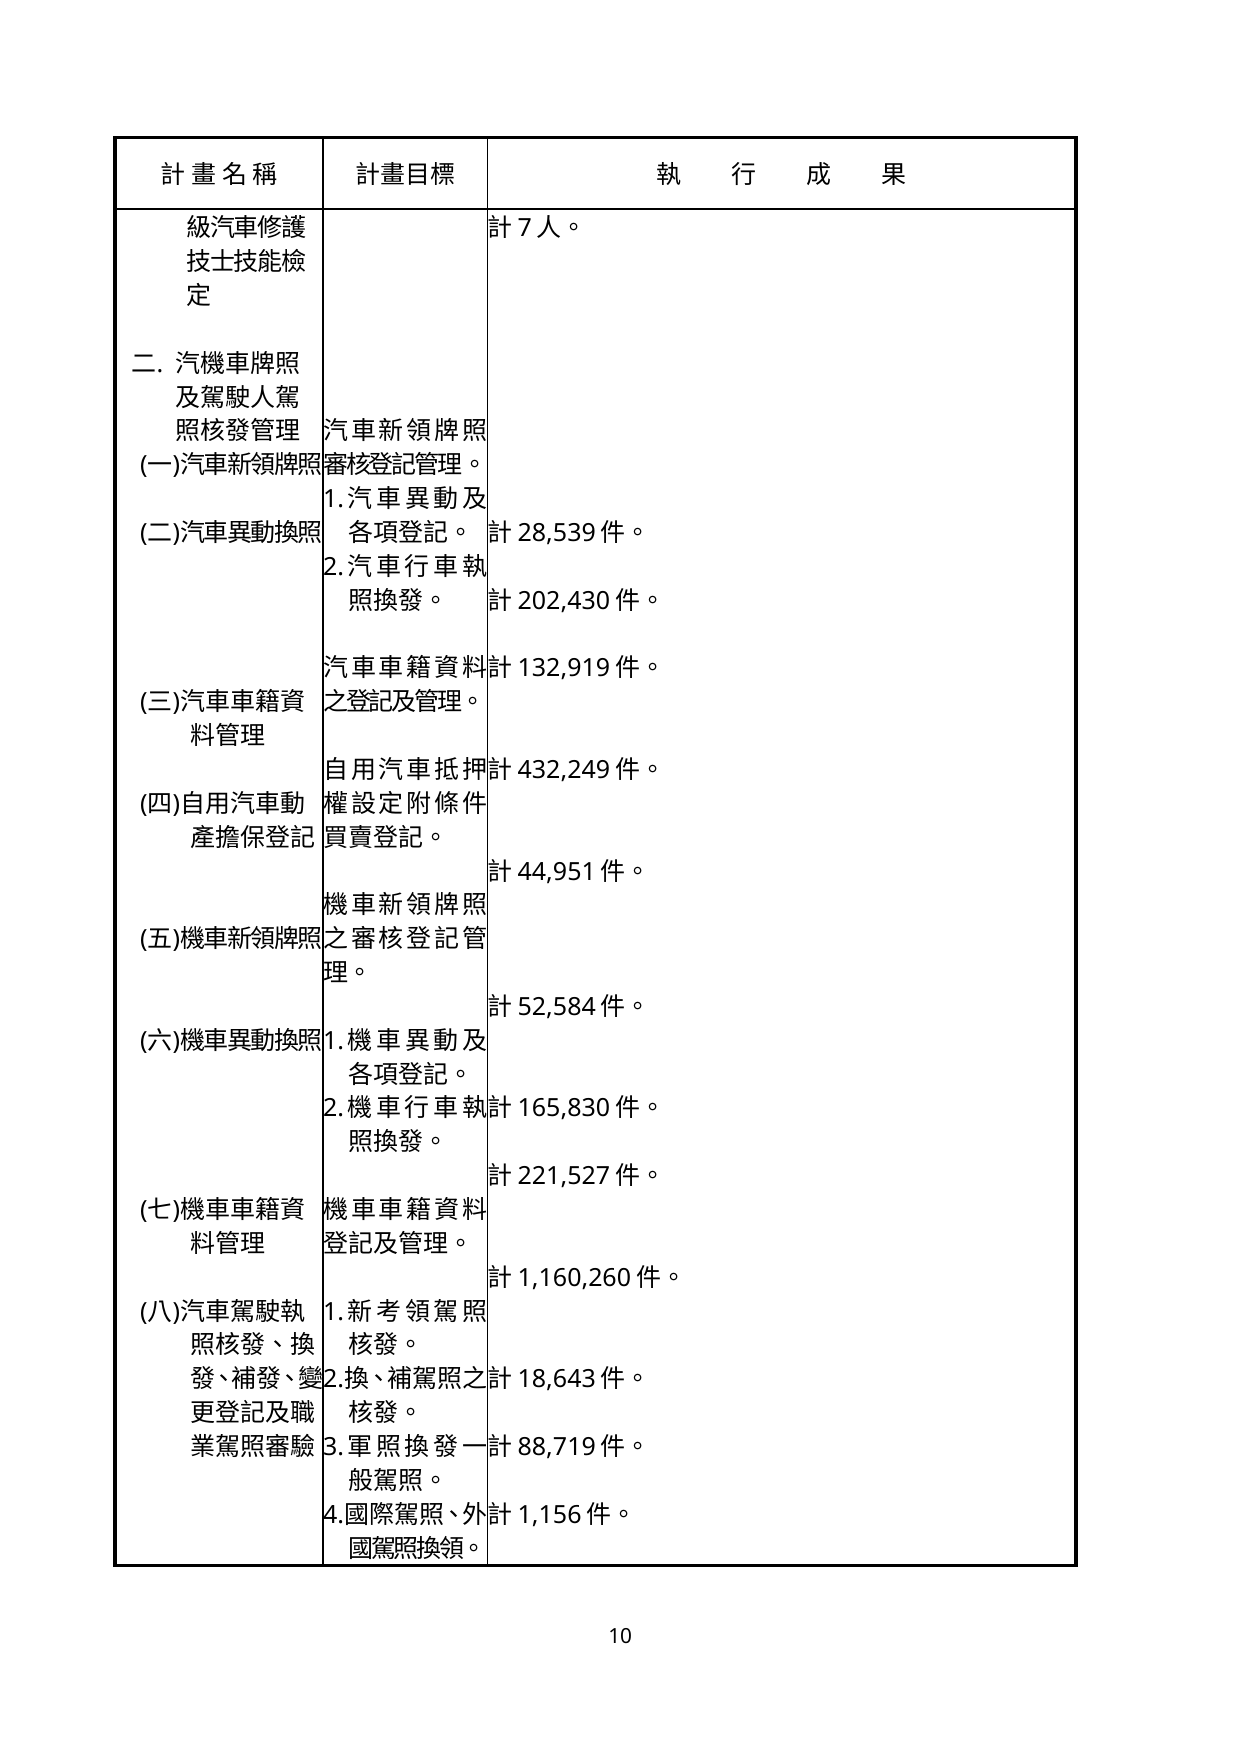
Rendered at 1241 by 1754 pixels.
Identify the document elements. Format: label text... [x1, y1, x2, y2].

table_header 計畫目標 [324, 139, 487, 208]
table_header 計 畫 名 稱 [117, 139, 322, 208]
table_cell (一)高鐵左營站周邊交通改善 1.本案經委託專業交通顧問公司辦理「高鐵左營車站聯外道路系統改善計畫」，並自95年5月起多次邀集相關單位召開工作會議研商高鐵左營站周邊交通改善事宜。 2.已完成相關交通改善規劃作業，相關內容並於96年1月4日向 市長簡報，現正依 市長指示由吳副秘書長召集相關單位成立高鐵通車交通因應小組，以處理高鐵營運後可能衍生的交通問題。 (二)捷運R16車站前ㄇ型道路 為改善捷運R16車站出入口無法直接轉乘公車及站前道路汽機車混流行車動線不佳等交通問題，歷經本府多次開會及會勘協調，取得工程範圍所需用地，由高鐵局提供工程經費支應，並請鐵工局負責施作，本案於12月1日完工通車使用。 (三)旗津假日交通疏導計畫 1.針對旗津假日交通壅塞問題擬定以下改善措施： (1)禁止遊覽車進入廟前街，另改道於停車場內迴轉，並改善停車場出口線形。 (2)停車場改為出口收費方式，而小型車停車場改為計時收費，以提高週轉使用率。 (4)配合觀光船行駛，闢駛陽光大道接駁公車，以鼓勵民眾搭乘。 (5)初期協調警察局支援人力加強停車場入口疏導及週邊違停車輛、違規攤販取締告發，8月中旬後由停車場業者僱請義交協助交通疏導。 2.相關措施自95年7月1日起實施，據7、8月實際現場觀察，交通壅塞紊亂情形已有顯著改善。 道安會報每月召會乙次，配合中央交通政策業務推動，協調及管考各相關局處推動道路交通安全執法、工務、教育、宣導等工作，並審議本市交通改善、交通運輸計畫及重大工程交通維持計畫，95年度計審議提案26案，報告案12案。 為落實本市道路施工處所交通流暢與安全維護，提昇交通維持計畫審議及執行品質，本市道安會報綜合管考小組，針對本市交通運輸計畫、重大工程交通維持計畫等先行審查，95年度計審議提案33件。 執行第24期台灣易肇事路段改善計畫，參考交通部93年全年A1類事故資料篩選清單所列本市轄內相關地點，並經警察局交通警察大隊綜結94年1月至95年10月止，所篩選出A1、A2及A3事故中肇事較頻繁地點計7處，邀請本府各相關機關現地會勘並研提改善措施進行改善，改善工程已陸續執行完畢。 宣導路權觀念、配合交通部專案宣導計畫（如雪山隧道行車安全、道路交通管理處罰條例新修正規定），轉發相關法令、規章及政策等宣導品予各機關與公、工會等團體，持續加強宣導。 增闢12處路外平面停車場（中油成功廠區、金馬新村、河川街、新田路、三德西街、允文街、前金機車收費停車場武廟停車場整修工程、金獅湖停車場景觀美化工程、重仁路臨時平面停車場改建工程、民生圓環停車場（西北、東北、東南、西南）、德中路公有停車場），共計釋出914個小客車停車格位、501個機車停車格位及36格大客車格位，可有效紓解地區停車需求。 積極開發利用本市閒置土地闢建停車場，計有本府財政局、都發局、教育局、台灣鐵路管理局及鼓山國小…等單位合作闢建停車場，協助紓解地區停車需求，同時促進土地資源利用，提高土地經濟價值。 辦理本市都市計畫停車場用地徵收 三民灣停21停車場用地徵收 案，於95年6月26日召開用地取得協議會，並於95年8月13日完成用地取得作業。 楠梓停15停車場用地徵收案，於95年6月14日公告工程範圍，95年8月15日召開用地取得協調會，95年9月19日辦理土地改良物查估工作，95年10月27日辦理地上改良物查估確認及簽訂協議價購契約書會議，95年11月22日完成土地價款及土地改良物補償費發放工作。 配合本府舉行重大活動規劃停車空間。 本年度共審查通過25件民營停車場新設申請及36件變更申請。截至95年12月止，已辦理登記之業者有196家，總計停車格位：大型車3,111格，小型車17,348格，機車2,939格。 本年度違規處罰共22場，其中已繳納15場，金額為新台幣57,000元，尚有7場未繳納，金額為新台幣75,000元。 依「高雄市獎勵投資興建停車場自治條例」規定，全額補助供15輛以上小型車停放之民營停車場經營者，於經營期間按座落之土地及所屬之建物範圍，應分攤之地價稅。95年度共有10家申請補助案核准，補助金額為6,957,576元。 濃厚家企業股份有限公司向台灣銀行承租本市民族路與八德路西南側空地經營收費停車場，經本府審查通過後於95年10月4日核發高市路外停字第0516號停車場登記證。 95年10月12日據民眾舉報並檢附宣傳單，該公司預定於95年10月16日起每週一、三、六在該停車場經營觀光夜市，本府於95年10月13日函請該公司說明，該公司於95年10月20日回覆未違反停車場設置計畫經營停車場。 95年10月25日該公司於停車場內違規經營夜市，本府於95年10月26日函請該公司限期改善，惟該公司復於95年10月28日違規經營夜市，本府於95年10月30日依停車場法第35條規定處以最高罰鍰3萬元整並限期改善，該公司仍不聽勸告，續於95年11月1日違規經營夜市，因情節重大，本府於95年11月2廢止其停車場登記證。 為徹底執行公權力，杜絕業者不法行為，本府由相關局處於95年11月4日至該停車場執行「八德觀光夜市聯合稽查計畫」勤務。本次勤務將業者未經許可於場內非法設置之貨櫃屋、發電機、收費亭、水管、流動廁所等設施淨空，並勸導攤販勿違規進場營業，任務圓滿完成。 作為規劃本市公共停車場之區位選擇、評估量體開發規模、研擬路外或路邊汽車停車場停車管理策略之參考與依據。 篩選本市32處停車困難地點，研提具體改善建議。 本要點於95年11月28日第1127次市政會議審議通過， 95年12月8日發布實施。本市可供開放緊急停車處所包括本府所屬機關、各級學校及本市寺廟廣場等，共計163處所（約有8,283個停車格位），未來颱風豪雨期間，民眾可就近至緊急停車處所暫時停放車輛。 汽車檢考驗員檢定，高雄考區計有226人次報名，經學術科檢定後，計有汽車檢驗員5名，汽車考驗員17名檢定合格（高雄考區）。 目前本市計有28家代辦小型車定期檢驗廠商。 95年度評選出4家績優汽車駕駛訓練機構，併優良職業汽車駕駛人辦理表揚大會。 本市95年度汽車燃料使用費道路交通安全項目獲交通部依實際收入分配約2‧65億元。 本府相關單位共提報41項經費運用計劃，經交通部核定後撥款，專款專用。 共計54名職業駕駛人當選，並於95年11月15日舉行表揚典禮。 制訂定「高雄市車輛行車事故鑑定及覆議收費自治條例」，自93年8月18日開始收費後，由於受理案件減少，始有充裕的作業時間分析案情，委員能詳盡審閱案件，以作更合理公平研判。 本市車輛行車事故鑑定委員會，95年共處理車輛行車事故鑑定案件810件(含撤銷、不鑑定案9件)，其中民眾申請鑑定案件513件、司(軍)法機關囑託鑑定297件，另收到司法機關判決書副本12件，獲採信者11件。 本市車輛行車事故覆議鑑定委員會，95年共處理覆議案件154件。其中民眾申請鑑定案件76件、司﹙軍﹚法機關囑託鑑定78件。 督導公車處賡續推動「高雄市公車動態資訊系統建置計畫」，提供公車即，確保服務品質及搭乘便利性。 督導公車處運能提昇，提高服務水準及委託高雄客運公司代駛機場幹線、91、3、16、37及81路公車，降低人事成本，增加運能與調派之彈性，並加密公車班次。 督導公車處購置10輛公車，進行汰舊換新。 督導公車路網及站位規劃合理化 完成捷運接駁公車規劃，並釋出2條接駁公車路線。 配合高鐵通車，提供接駁服務。 賡續督導改善公車候車設施 新增33座候車亭，提供民眾候車空間。 改善中華、民權、四維及青年路段候車環境。 督導輪船公司加強公共渡輪及觀光船航安與服務品質 新闢「真愛碼頭－旗津漁港」觀光船航線。 新闢「真愛碼頭－新光碼頭」交通船航線。 愛之船遊河航線延駛至「真愛碼頭」並溯航至「美術館站」。 年度加強轄管客船及載客小船（含遊艇、渡輪、愛之船）之航安設施與違規航行等隨機抽查計21船次。 辦理前項船舶靠泊碼頭及乘客安全措施（含救生圈、救生繩索及安全網）抽檢計11站，均符合規定。 95年度轄區水域災害件數為0，較上年度發生災害件數減少1件。 辦理偏遠營運路線補貼，95年爭取中央對本府補貼款計新台幣950萬元。 督導監理處依照公路法、汽車運輸業管理規則及其他相關法令辦理登記與管理工作。 標誌： 為確實有效管制道路行車秩序，促進交通安全，95年度於全市重要路段增設（汰換）管制、警告標誌739面；另為有效改善巷弄間行車安全視距死角，維護交通安全，於狹窄巷道、彎路及其他視線不良處，增設反射鏡588面以輔助行車視線。 標線： 為有效規範駕駛人遵循行駛車道，保持重要幹道、路口清晰之標線，95年度共計完成熱拌反光標線119,000平方公尺、普通標線160,800平方公尺。 為改善易肇事地點交通安全，提昇易肇事地點交通安全，加強交通事故防制工作，確保行車安全，95年度已完成復橫一路、忠孝一口等253處路口引導設施。 95年度列管案件計有92萬9,744件；裁罰結案88萬6,266件；裁罰收入13億7,253萬4,860元。 依據「違反道路交通管理事件統一裁罰標準及處理細則」等相關法令辦理，民眾繳納違規罰鍰除到案繳納外，可利用郵局、高雄銀行、超商、網路、通信及透過「電話語音金融卡、信用卡轉帳」等管道繳納交通違規罰鍰。 開辦委託超商代收「違反道路交通管理事件裁決書」罰鍰，民眾於裁決書繳款期限內可至超商繳納及萊爾富超商即時連線銷案。 開辦委託汽車代檢廠於辦理車輛檢驗時，代收道路交通違規罰鍰，目前已有桂林加油站、國慶實業、上正汽車及民族加油站等16家廠商簽約辦理。 以本年度預算額度內可支應之費用完成16萬4千餘件案件裁決。 95年度召開會議12次，共計審議討論案件200件，獲得建議免罰案件計有36件。 95年度，完成移送強制執行案件約1萬1千餘件，移送金額7,796萬餘元。 初驗暨經三次改正不合格，已於95年12月18日函文解約。 本專案為交通部補助款，採取統包方式將前台、後台及發卡、加值作業合併為一完整之系統整合建置專案，由金融機構發卡及加值/消費通路建置，承商提報全案於94年12月7日竣工，完成南部地區12家運輸業者約1900部(含備機)驗票機、395條路線及南部七縣市約320處消費與加值(含150多家萊爾富)建置。本案已由各運輸業者完成前台設備點驗作業，預定於公正第三者完成驗票機及TM卡交二版檢核程序及檢核結果後，依契約規範展開驗收作業。截至95年12月底止TM卡總發卡量為111,641張：多功能卡49,401張、旗津交通卡45,780張、一般儲值卡(含紀念卡)8,596張、學生卡7,864張。現階段除了濱海客運、中南客運因公司內部問題未配合全面上線外，其餘9家運輸業者95年12月份電子票證總營運為320,774人次、1,732,574元。 增加紅黃線的統計功能，如各行政里之統計功能、任意圖形區塊內之統計功能、以號誌化路口為基礎查詢之統計功能。 更新及增加設施圖元圖例，如行人倒數計時器、行車倒數計時器、號誌路燈共桿、路口標誌、發光型標誌等標誌牌面之圖元設計。 更新及增加各種設施之屬性建檔及繪圖編輯，如依據文號、設置(異動)日期。 本系統網站美工：本系統主題圖層資料、網站首頁及相關功能選單需配合交通局需求修正，並加強美化網頁及擴充所需修正的網頁。 完成交通局資訊設備汰換新購：個人電腦10部、筆記型電腦4部、整合軟體10式、工具軟體1式及彩色雷射印表機1台。 新購入侵防護系統1部及資安網管軟體1式，以達強化資訊系統整體防衛能力， 新增路由交換器1部並變更網路架構，降低安全管理成本、維持網路使用品質。 依交通局現行Web網站資料、架構及功能為主，進行網頁改版，以使交通局全網站內容均需符合「無障礙網頁開發規範」A+等級相關規定。 規劃設計交通局網站，將首頁作整體美術設計，規劃設計4種不同風格之首頁版型（含春節1種、中秋節1種及一般2種），並由後台切換控制。 規劃設計交通局電子報版型及美編設計並符合「無障礙網頁開發規範」A+等級相關規定。 局內系統增加年度統計圖表：自拍速必通及局長信箱年度統計直條圖、自拍速必通案件類別年度統計圓形圖。 建立人事公告資料庫（Table），並含舊資料轉入等處理及前端網頁程式修改以符合實際作業之需求。 為確實有效改善本市行車、行人頻繁路口交通安全，提昇道路服務品質，增進行車順暢，保障行人穿越路口交通安全，95年度共計完成320處路口交通號誌設施更新改善。 本市建置交通管理中心，除含傳統管理交通號誌系統功能外，將再擴充停車、公車大眾運輸、即時路況資訊等功能，並與警察局、消防局、工務局等單位連線，進行資訊交換、加值，進而整合先進旅行者資訊、停車引導、大眾運輸管理、警勤派遣等先進管理資訊，逹到交通資訊管理與協調指揮之功能，提昇交通管理系統之價值，以滿足未來交通需求。 本計畫於95年2月6日開工，並於95年2月6日開工，至95年底工程進度已達98.46%，並已完成交通管理中心建置及所有路側設備安裝作業，待台電供電後將進行系統整合測試，預計96年3月完工驗收。 計檢驗37,202輛。 計檢驗452,777輛。 計檢驗11,320輛。 計檢驗10,317輛。 計檢驗53,783輛。 計檢驗45,018輛。 計檢驗163輛。 受理汽車筆試(含電腦口試)22,396人次，路考21,957人次。 計17,757人。 受理筆試(含電腦口試)28,854人次，路考32,748人次。 計7人。 計28,539件。 計202,430件。 計132,919件。 計432,249件。 計44,951件。 計52,584件。 計165,830件。 計221,527件。 計1,160,260件。 計18,643件。 計88,719件。 計1,156件。 計12,124件。 計71,238件。 計8,846件。 計26,623件。 計85,857件。 計73,245件。 計舉發12,852件，繳納結案10,534件，結案率為82%，罰鍰金額計4,170萬6,683元。 計4,597件。 (1)汽車運輸業登記概況：(計4,078家，車輛數20,036輛，另拖車12,194輛) ◎計程車客運業(含兼營計程車客運服務業)：391家，4,245輛。 ◎計程車客運服務業：12家 ◎個人經營計程車客運業：2,641家，1,818輛。 ◎計程車運輸合作社：6家，985輛。 ◎甲、乙小客車租賃業(含兼營小貨車租賃業)：105家，2,616輛。 ◎小貨車出租業：5家，65輛。 ◎個人經營小貨車貨運業：11家，6輛。 ◎汽車貨運業(含兼營汽車貨櫃貨運業）：667家，汽車6,798輛，拖車7,353輛。 ◎汽車貨運業兼汽車貨櫃貨運業兼乙種小客車租賃業：1家，汽車310輛，拖車870輛。 ◎汽車貨櫃貨運業：141家，汽車1,529輛，拖車3,971輛。 ◎遊覽車客運業（含專辦交通車）：95家，951輛。 ◎市區汽車客運業：1家，438輛。 ◎公路汽車客運業兼營市區公共汽車客運業：1家，57輛。 ◎公路汽車客運業：1家，218輛。 (2)汽車運輸業各項申請案件辦理情形：受理籌設、立案、變更登記、停業、增購新車、營業車過戶、繳銷、替補、營業車輛動保等案件共20,215件。 (3)全年計核發汽車臨時通行證27,604件。 (1)賡續加強計程車管理，主動清查個人計程車行車主逾齡32件、逾審註銷35件、安程專案違規2件及計程車運輸合作社社員逾齡9件、逾審註銷1件等不符繼續營業情事者，共計79件，依規定程序廢止其汽車運輸業營業執照及註銷營業車輛牌照，落實管理。 (2)依據「計程車運輸合作社社員遞補作業要點」，完成缺額遞補入社之新社員計有113人。 (3)95年7月26日、8月9日、8月17日辦理計程車客運業者專案講習，共計召訓業者113家，未到訓4家，未到訓者已依公路法第77條予以掣單舉發。 本市列管砂石、傾卸框式車輛，計2,891輛，其中登記為砂石專用車635輛（自用拖車9輛、自用大貨車21輛、營業拖車536輛、營業大貨車69輛）。 為健全遊覽車客運業營運管理，落實行車 安全維護，自95年4月1日起，會同勞工局對本市轄管95家遊覽客運業者執行安全查核作業，查核結果計7家不合格，不合格業者，本市監理處掣單舉發或廢止汽車運輸業執照。 為落實汽車運輸業停車場之管理，於95年6月30日至95年7月27日止，對本市監理處核准設立之26處停車場進行實地查核，其中合格者計24處，不合格者計2處，不合格者，有1處已依規定限期改善完成，另1處則未依規定改善，監理處已撤銷其停車場設置許可，並發函通知運輸業者另覓合法之停車處所。 (1)95年8月21日至95年9月10日止，分20梯次辦理營業大貨車駕駛人專案講習，應到訓971人，實際到訓943人，未到訓28人。95年10月15日再次辦理補訓，並對未依規定提報講習之貨運業者，予以掣單舉發。 (2)為維護駕駛人健康，本次講習特別與小港醫院配合，免費至講習會場對駕駛人實施口腔、血糖、腎功能等健康檢查。 95年度本市監警聯合暨路邊交通安全稽查小組共攔檢車輛19,530輛，取締違規件數861件： (1)舉發違反汽車運輸業管理事件281件： ◎遊覽車違規營業119件。 ◎營業小客車違規營業162件。 (2)舉發違反道路交通管理事件580件。 ◎車輛部分272件。 ◎駕駛人部分308件。 (1)加強特殊車種（遊覽車、校車、幼童專用車、市區公車、公路客運大客車等）之路邊攔檢，95年度路邊稽查並告發違規車輛： ◎遊覽車：攔檢1,415輛，告發142件。 ◎公路客運大客車：攔檢393輛，告發11件。 ◎校車（含幼童專用車）：攔檢427輛，告發52件。 ◎市區公車：攔檢238輛，告發0件。 (2)加強危險品運送車實施安全檢查，促使業者對安全之重視及駕駛人對危險品運送之認識與應變，以確保行車安全。95年度路邊稽查共攔檢871輛，告發11件。 (3)加強計程車管理，確保乘客人身及財產安全。95年度路邊稽查計程車共攔檢2,292輛，告發250件。 (1)由本府監警聯合稽查小組，負責砂石（大貨）車路邊稽查超載、無照駕駛及其他違反道路交通管理處罰條例等違規事項，環保局並於92年11月起參與此項環保違規取締。 (2)針對砂石（大貨）車經常違規肇事及往返頻繁之路段或正在施工中之工地，不定時前往稽查取締。 (3)95年度路邊稽查取締砂石（大貨）車，計攔檢3,661輛，告發182件。 加強取締違規營業車輛，95年度計攔檢1,415輛，其中舉發下層加裝座椅1件、未帶派車單53件、其他75件。 專人專案辦理計程車乘客申訴電話案，申訴人姓名、住址等確實保密，共受理22件。 (1)95年度計入案2,776件，到案接受裁罰者586件，裁罰金額為5,597,806元。 (2)95年移送1,647件違反汽車運輸業管理事件罰鍰未繳案件強制執行。 (3)95年因不服違反汽車運輸業管理事件之處分，提起訴願者計1,991件。 開徵數額： 自用車： 應徵車輛374,922輛。 應徵金額2,102,959,239元。 實徵車輛355,882輛。 實徵金額2,006,030,916元。 徵收率達95.4%。 營業車： ◎春季燃料使用費： 應徵車輛10,579輛。 應徵金額80,417,235元。 實徵車輛10,306輛。 實徵金額78,825,033元。 ◎夏季燃料使用費 應徵車輛10,916輛。 應徵金額81,708,671元。 實徵車輛10,450輛。 實徵金額78,866,546元。 ◎秋季燃料使用費 應徵車輛10,974輛。 應徵金額81,241,948元。 實徵車輛9,716輛。 實徵金額 71,865,964元。 ◎冬季燃料使用費 應徵車輛11,265輛。 應徵金額82,113,307元。 實徵車輛3,393輛。 實徵金額20,866,352元。 95年實徵金額： 汽車部分： 2,256,454,811元。 機車部分： 276,728,031元。 總計2,533,182,842元。 配合受理車輛申辦各項登記作業，設立汽車燃料使用費查詢簽證窗口4個： 新車領照開單、查費、簽證。 補換行車執照查費簽證。 車輛過戶移轉、報廢（停）、復駛、繳（註）銷等各項異動登記查費、簽證。 車輛舊欠或異動逾繳等燃料費單補（開）發。 汽車燃料使用費電腦資料檔，如有變更、異動或錯誤，隨即通報釐正，以提昇資料正確性，並將退費、抵（沖）繳、免費、短徵等資料全部納入稅費檔內，建立其完整性。 依規定按日、季統計編報燃料費開徵及徵收情形。 退費申請案受理計：14,533件，15,301,456元。 繳、註銷、報廢溢繳及重複繳納汽燃費，主動核退計：3,159件，4,393,733元。 合計退費17,692件，金額19,695,189元。 (1)自用車： 計39,647輛，應徵金額202,822,429元。實收15,440輛，金額84,974,846元，催繳率42%。 (2)營業車： 94年冬、95年春、夏、秋季合計5,403輛，應徵金額60,570,681元。實收4,089輛，金額42,816,516元，催繳率71%。 違反公路法第75條經催繳逾期繳納汽車燃料使用費，經通知限期繳納仍不繳納者，逕予處分，寄發處分書12,485份。 (1)違反公路法第75條經催繳逾期仍未繳納逕予處分，經處分仍不繳納者移送強制執行作業案件95年計89,167件，應執行本費為157,158,362元，應執行罰鍰為84,598,550元。 (2)結案計22,438件，實收金額為89,204,834元，結案率37%。 95年外包寄發催換行照明信片及換照通知單計364,375件。 辦理代檢廠驗車後換發行照及代收違規罰鍰電腦化作業。 辦理國產及進口汽車新領牌照連線查核車測中心及環保署資料電腦化作業。 辦理汽機車臨時牌照電腦化作業。 辦理駕駛人影像電腦化作業。 辦理大型重型機車檢驗線電腦化作業。 辦理車籍、駕籍免填書表電腦化作業。 辦理定檢、換照等各項服務性通知單委外作業。 辦理汽燃費開徵及繳納再次通知書委外作業。 配合交通部辦理公路監理e網通計畫。 辦理技工執照電腦化作業。 更新選號系統，提供查詢機，方便民眾選號。 本市監理處網站於95年度擴大為民服務範圍，提供營業大客車專區、計程車專區及牌照選號查詢、網路預約登記服務。 約登記服務。 辦理新進及在職人員電腦專業訓練和辦公室自動化使用課程訓練，計辦理14場次，訓練人數302人。 辦理「南部地區IC智慧卡電子票證系統」整合建置，實現南部地區交通一卡通之願景，南部七縣市的居民只要一卡在手，於市區公車(渡輪)、區域客運、停車場即可快速感應完成交易，免除購票及投現之不便；同時更可透過電子錢包進行生活消費相關交易，實現交通、生活消費一卡通之願景。 為杜絶冒用免費乘船證，配合「南部地區IC智慧卡電子票證系統」，結合南台灣及全國之運輸、交通等各項系統，建立具有結合南台灣及全國之交通交通票證、儲值等功能，並規劃旗津交通卡，以電子票證管制及驗證，增進管理效能。 旗津交通卡暨驗卡設備業同步於7月1日開放使用，並加強查驗「旗津免費乘船證（紙卡）」之使用；現旗津交通卡系統趨以穩定，相關旗津交通卡新、遺失補發作業已常態處理，舊證「旗津免費乘船證（紙卡）」亦於95年12月15日廢止。 交通部94年度補助本市公車汰舊換新款項三分之一，本府自籌配合款2,550萬元，向交通部爭取1,300萬元之公車汰換經費，總計3,850萬元，計畫於採購大型公車十輛，於95年9月27日交車。 交通部核定95年度「國家發展重點計畫－提昇地方公共交通網」補助購置15輛大客車，原併入本府交通局追加預算購置192輛中低底盤公車辦理，因本追加預算經高雄市議會延宕，而無法動用，遂報請交通部修正「95年度公車汰換計畫」，改購置中型公車15輛，本計畫由交通部補助三分之一計1,300萬元，本府自籌配合款2,600萬元，總計3,900萬元，採購15輛中型冷氣公車，已於95年12月28日完成簽約，預定於96年5月58日交車。 公車動態資訊系統第四期建置，於94年8月17日完成簽約動工，於95年2月完成驗收，建置LED智慧型站牌100座、公車到站LED顯示系統並加裝語音播報功能125輛，使乘客可隨時掌握公車的位置與停車之站名。95年度公車動態資訊系統已於12月5日完成簽約動工，將建置動態資訊系統備電設備及共同平台（整合高雄縣APTS系統及民營公車）、完成LED智慧型站牌20座及建立異質車機站牌測試平台。 1.95年度爭取交通部預算100萬元及市府配合款200萬元，設置16座候車亭已於95年9月25日開工，並於96年1月8日竣工，預定於96年2月完成驗收。 2.95年度候車亭新建工程追加17座候車亭，已於11月6日開工，目前已完成9座。 1.93年10月-94年11月委外辦理建軍站變更都市計劃書圖。 2.94年12月-95年11月重新檢討本市大眾運輸政策及配套措施，再循相關程序辦理。 3.俟完成建軍站變更事宜，餘6處經檢討評估再行專案簽報。 汰換10號公園、民權立体、小港1號及11號公園地下停車場中正文化中心地下停車場監視系統。 質化效益： 因所有免責車輛（含未來可能擴充之身障者專用停車牌）資料均儲存於PDA記憶卡內，故可於掣單同時驗証該車是否為免責車輛，避免遭不法人士偽造使用。 提供民眾於停車次曰即能上網查詢未繳費資料(以往星期六、曰停車資料須在星期二以後才能查詢)。 因補費單上之停車費率是由PDA系統提供，故能迅速配合因政策等導致費率之各種改變，不受人工掣單之紙張費率已預印無法修正之穹境。 因免除紙張掣單前之整理及掣單後之抄錄作業，總掣單時間增長，提升掣單及巡場績效。 當班掣單資料可重新列印供民眾持至超商代繳，免去須至本局服務台繳費之不便。 因掣單資料儲存在PDA記憶卡內，故巡場時如不見補費單時,可籍由PDA查詢得知是否仍在停車時間內，避免重複開單。 PDA系統自動提供（或下拉式選單供選擇）掣單所須填寫之大部份資料，減少因人為記憶或輸寫所產生之錯誤，提升掣單正確率。 量化效益： 經比較實施後與去年同時期（8-12月）效益如下： 開單張數：增加123，386張；成長率為：3.7%。 開單金額：增加9,073,167元；成長率為：6.8%。 查獲偽造公務停車證：5件。 95年度新增規劃路邊汽車格位837格、機車格位1609格，以整頓停車秩序，達成停車有序之目標。 95年路邊開單金額329,582,061元，較94年路邊開單金額300,828,778元，約增加10%。 95年計拖吊違規汽車105，743輛，機車61，039輛，大型車21輛，加鎖12輛。 [488, 210, 1074, 1564]
table_header 執 行 成 果 [488, 139, 1074, 208]
table_cell 壹、交通規劃與管理 運輸規劃 道安會報工作 停車場管理 興建路外停車場 民營停車場新設與管理 企劃與設施業務 運輸管理 汽車檢、考驗員之檢定 委託代辦汽車檢驗業務 汽車駕駛訓練機構之管理 汽車燃料使用費道路交通安全經費運用計畫 安全教育 車輛行車事故鑑定及覆議 加強督導本市公車渡輪之管理 汽車客(貨)運業之督導與管理 五、交通工程規劃、管制與管理 六、交通裁罰業務 七、電子計算機作業 （一）蒐集、分析及建置運輸資訊 （二）購買資訊設備 八、交通號誌電腦管理中心 貳、公路監理 汽機車檢驗及駕駛人考驗 (一)汽車檢驗 (二)機車檢驗 (三)汽車駕駛人考驗 (四)機車駕駛人考驗 (五)汽車修護技工考驗及乙級汽車修護技士技能檢定 汽機車牌照及駕駛人駕照核發管理 (一)汽車新領牌照 (二)汽車異動換照 (三)汽車車籍資料管理 (四)自用汽車動產擔保登記 (五)機車新領牌照 (六)機車異動換照 (七)機車車籍資料管理 (八)汽車駕駛執照核發、換發、補發、變更登記及職業駕照審驗 (九)機車駕駛執照核發、換發、補發、變更登記 (十)辦理違反強制汽車責任保險事件裁罰 汽車運輸業督導管理及交通安全 (一)汽車運輸業督導管理 (二)交通安全稽查 代徵汽車燃料使用費 (一)開徵 (二)受理查費作業 (三)整理及登記資料 (四)辦理各項報表 (五)受理退費申請 (六)欠費催繳 公路監理業務電腦化 (一)第二代汽機車及駕駛人資料電腦化作業 (二)推動辦公室自動化作業 (三)作業人員及專技人員訓練 參、公共車船 加強公車 渡輪之管 理 公車汰舊 換新 建置公車 動態資訊 系統 大眾運輸 改善計畫 設施工程 加強場站 用地規劃 肆、停車場作業基金 固定資產建 設改良擴充 路邊停車電腦立即開單系統建置案擴充案 增加路邊汽、機車格位 增加停車場作業基金收入 排除阻礙道路車輛 [117, 210, 322, 1564]
table_cell 完成高鐵左營站及旗津地區假日周邊交通改善計畫及執行。 定期召開道路交通安全督導會報，辦理影響市區交通之大型建設交通維持計畫審議及督導，並加強道路交通安全教育與政策宣導等事項，以提昇道路安全。 解決停車問 題。 公私有土地設置臨時路外公共停車場之登記。 停車場違規稽查。 補助停場用地地價稅及房屋稅。 八德觀光夜市執行成果。 辦理本市停車供需調查。 訂定高雄市 颱風或豪雨期間開放緊急停車實施要點。 儲備汽車檢考驗專業人員。 輔導合格保養廠或加油站申請汽車代檢。 輔導及管理本市公私立汽車駕駛訓練機構。 規劃汽燃費專款專用預算及使用情形。 辦理本市優良職業汽車駕駛人選拔暨表揚。 提昇車輛肇事鑑定及覆議功能。 提昇本市公車及公共渡輪之服務功能。 輔導管理汽車運輸業並督導本市監理處辦理各項汽車運輸之登記與管理。 道路交通號誌、標誌、標線之維護管理。 重要路口交通設施改善。 1.加強道路交通管理，維護交通秩序，確保交通安全。 2.簡化繳納罰鍰便民措施，便利民眾繳款效，提高違規案件結案率。 3.加速交通違規案件裁決。 4.加強「高雄市道路交通違規案件審議委員會」之運作及功能。 5. 積極辦理交通違規案件移送行政強制執行作業。 1.「高雄市無線網路共用平台」建置工程。 2.「南部地區IC智慧卡電子票證系統整合建置」。 交通設施查詢網站圖層擴充。 資訊設備汰換新購。 資訊安全整合建置。 網頁建置更新。 道路交通號誌維護管理。 交通管理中心。 1.申請牌照檢驗。 2.定期檢驗。 3.臨時檢驗。 4.代檢外區。 1.申請牌照檢驗。 2.臨時檢驗。 3.大型重型機車定期檢驗。 1.各類汽車駕駛人考驗。 2.核發汽車學習駕駛證。 輕、重型機車駕駛人考驗。 技工執照考驗。 汽車新領牌照審核登記管理。 1.汽車異動及各項登記。 2.汽車行車執照換發。 汽車車籍資料之登記及管理。 自用汽車抵押權設定附條件買賣登記。 機車新領牌照之審核登記管理。 1.機車異動及各項登記。 2.機車行車執照換發。 機車車籍資料登記及管理。 1.新考領駕照核發。 2.換、補駕照之核發。 3.軍照換發一般駕照。 4.國際駕照、外國駕照換領。 5.駕照變更登記審核。 6.職業駕照定期審驗。 1.新考領駕照核發。 2.補、換駕照之核發。 3.駕照變更登記審核。 1.強制汽車責任保險裁罰。 2.移送強制執行。 1.汽車運輸業各項申請核准及管理。 2.計程車管理。 3.砂石（大貨）車管理。 4.遊覽車客運業管理。 5.停車場管理情形。 6.營業大貨車駕駛人專案講習。 1.監警聯合暨路邊交通安全稽查計畫。 2.執行院頒「維護公共安全方案」情形。 3.執行院頒「維護公共安全方案－砂石車安全管理部分」實施計畫。 4.執行取締違規營業車輛情形。 5.受理計程車乘客申訴電話。 6.違反汽車運輸業管理事件裁罰執行情形。 徵收本市各種營業及自用汽車燃料使用費。 設立作業窗口受理查費簽證。 建立完整之燃料費資料檔。 依限填報燃料費報表。 退還溢、重繳燃料使用費。 1.執行逾期繳納燃料費催繳作業。 2.逾催繳期限逕行處分作業。 3.移送強制執行作業。 4.機車行照換照及催繳作業。 依據交通部及中華電信數據通信分公司設計系統辦理。 依據業務單位需求規劃設計。 訂定本處員工電腦訓練計畫。 1.執行IC智 慧卡電子 票證系統。 2.旗津交通 卡全面換 發。 1.購置大型 公車10輛。 2.採購中型 公車15輛。 執行公車動態資訊系統第四期計畫。 建置16座候車亭。 針對7處車站用地研擬土地變更使用。 加強本市路外停車場人、車安全維護。 全面實施PDA開立路邊停車補繳費通知單，達成e化及便民服務。 加強本市路邊停車秩序。 妥善管理停車。 改善交通秩序，增進道路順暢。 [324, 210, 487, 1564]
